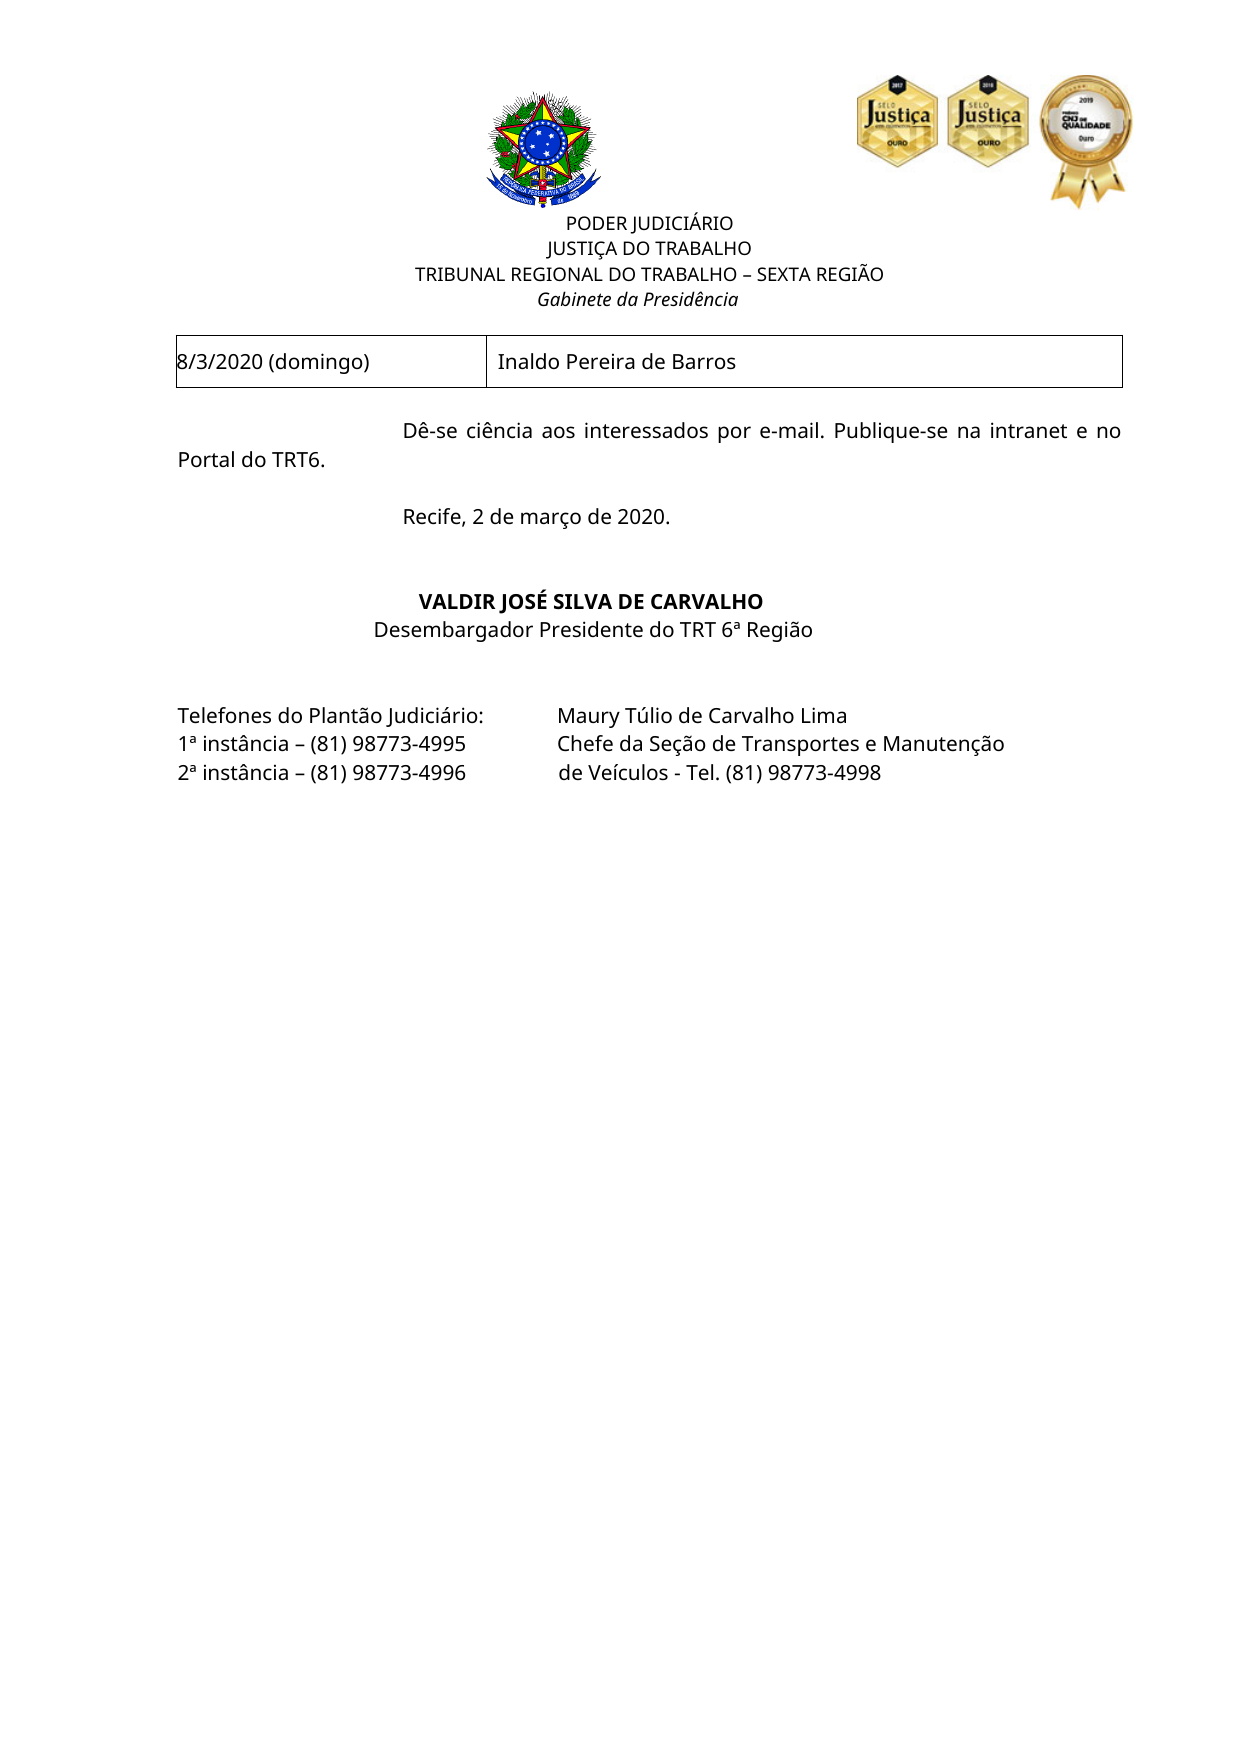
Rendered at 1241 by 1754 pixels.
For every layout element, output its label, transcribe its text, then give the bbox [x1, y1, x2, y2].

text 1ª instância – (81) 98773-4995 Chefe da Seção de Transportes e Manutenção [177, 729, 1122, 758]
text VALDIR JOSÉ SILVA DE CARVALHO [177, 587, 1122, 616]
text Recife, 2 de março de 2020. [177, 502, 1122, 530]
text 2ª instância – (81) 98773-4996 de Veículos - Tel. (81) 98773-4998 [177, 758, 1122, 786]
text Telefones do Plantão Judiciário: Maury Túlio de Carvalho Lima [177, 701, 1122, 729]
picture [857, 75, 1134, 210]
text Desembargador Presidente do TRT 6ª Região [177, 616, 1122, 644]
text Dê-se ciência aos interessados por e-mail. Publique-se na intranet e no Portal do TRT6. [177, 417, 1122, 473]
table_cell Inaldo Pereira de Barros [487, 336, 1122, 387]
table_cell 8/3/2020 (domingo) [177, 336, 486, 387]
picture [480, 88, 604, 210]
